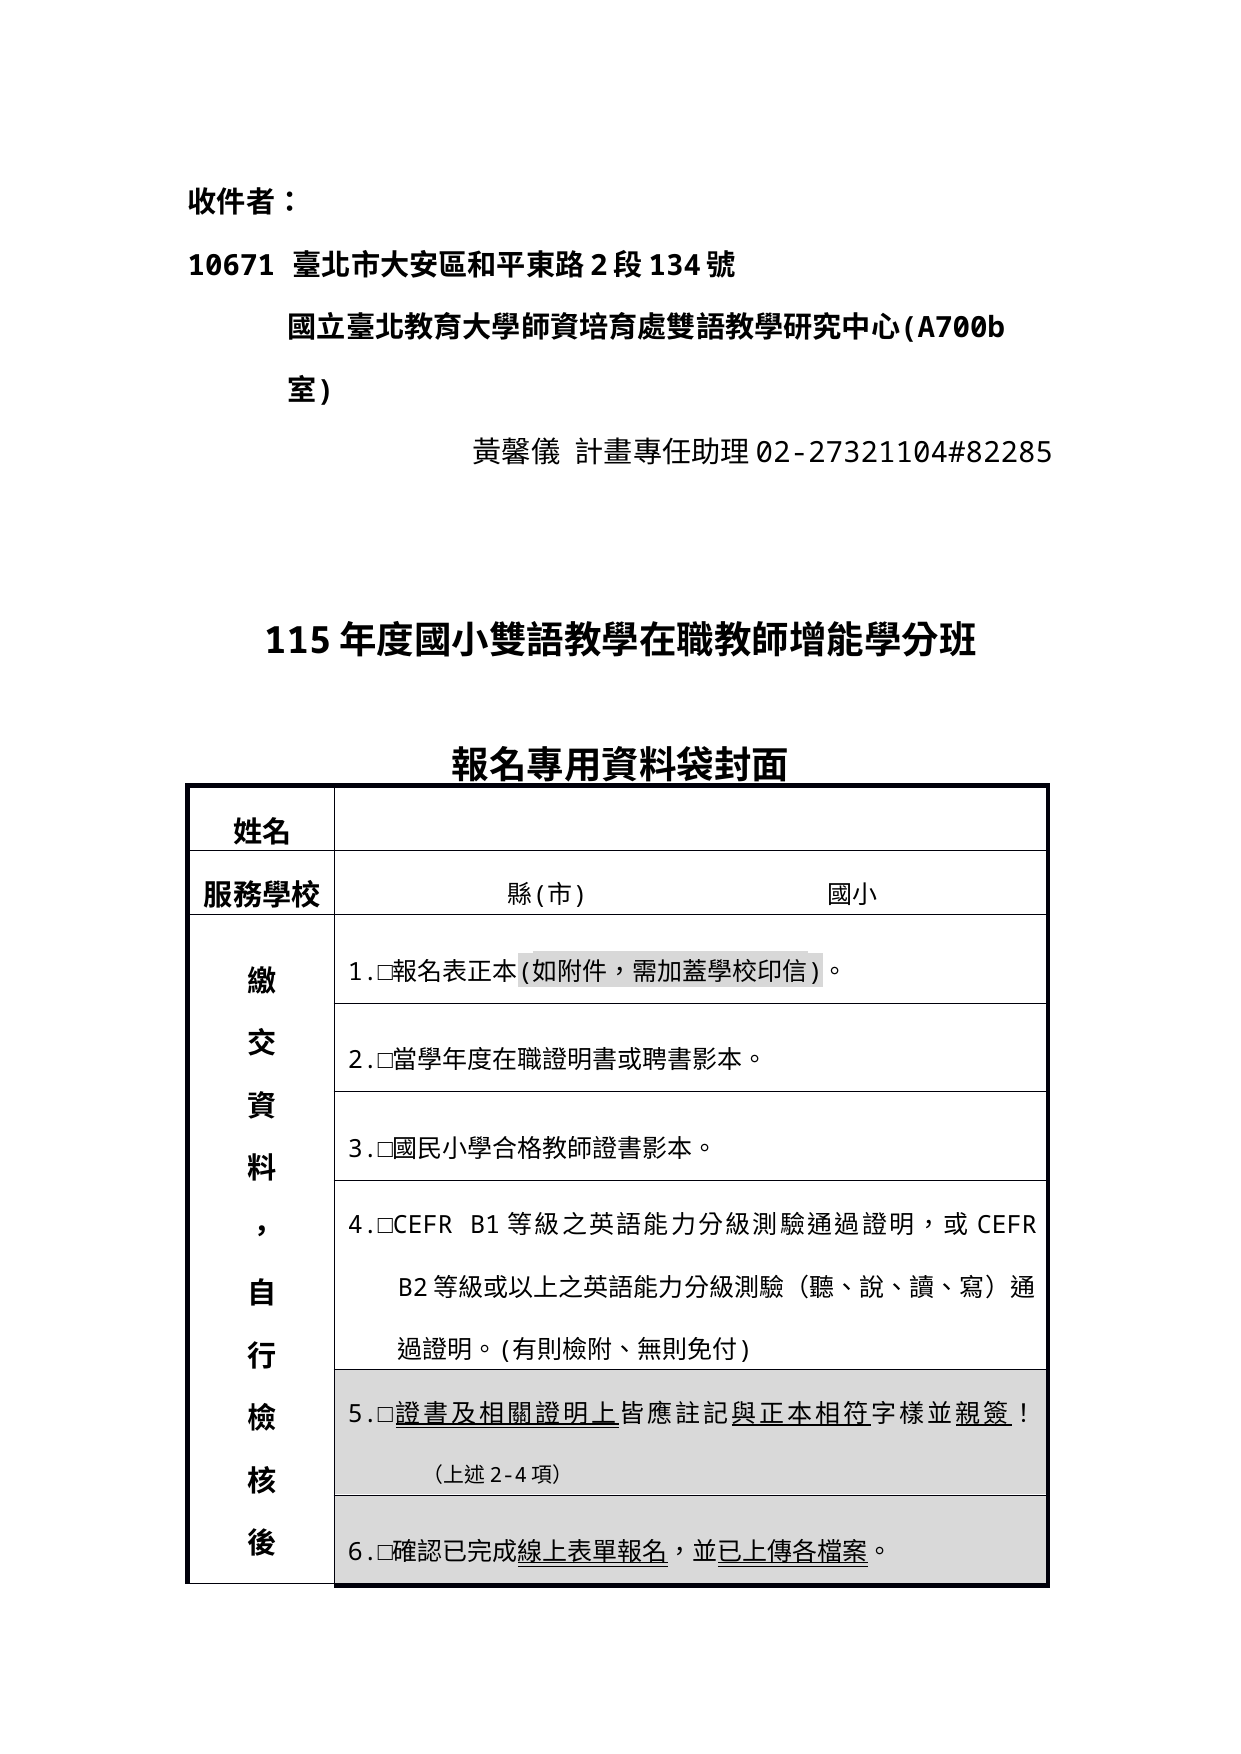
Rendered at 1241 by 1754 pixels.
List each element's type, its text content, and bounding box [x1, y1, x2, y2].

table_cell 繳 交 資 料 ， 自 行 檢 核 後 請 打 ˇ [190, 915, 334, 1583]
table_header 姓名 [190, 788, 334, 850]
text 黃馨儀 計畫專任助理02-27321104#82285 [287, 408, 1053, 471]
table_cell 6.□確認已完成線上表單報名，並已上傳各檔案。 [335, 1496, 1046, 1583]
table_cell 4.□CEFR B1等級之英語能力分級測驗通過證明，或CEFR B2等級或以上之英語能力分級測驗（聽、說、讀、寫）通過證明。(有則檢附、無則免付) [335, 1181, 1046, 1368]
table_cell 1.□報名表正本(如附件，需加蓋學校印信)。 [335, 915, 1046, 1003]
table_cell 3.□國民小學合格教師證書影本。 [335, 1092, 1046, 1180]
table_cell 縣(市) 國小 [335, 851, 1046, 914]
text 收件者： [187, 158, 1053, 221]
text 報名專用資料袋封面 [187, 721, 1053, 783]
text 115年度國小雙語教學在職教師增能學分班 [187, 596, 1053, 658]
table_header [335, 788, 1046, 850]
table_cell 服務學校 [190, 851, 334, 914]
table_cell 2.□當學年度在職證明書或聘書影本。 [335, 1004, 1046, 1091]
text 10671 臺北市大安區和平東路2段134號 [187, 221, 1053, 283]
text 國立臺北教育大學師資培育處雙語教學研究中心(A700b室) [287, 283, 1053, 408]
table_cell 5.□證書及相關證明上皆應註記與正本相符字樣並親簽！ （上述2-4項） [335, 1370, 1046, 1494]
